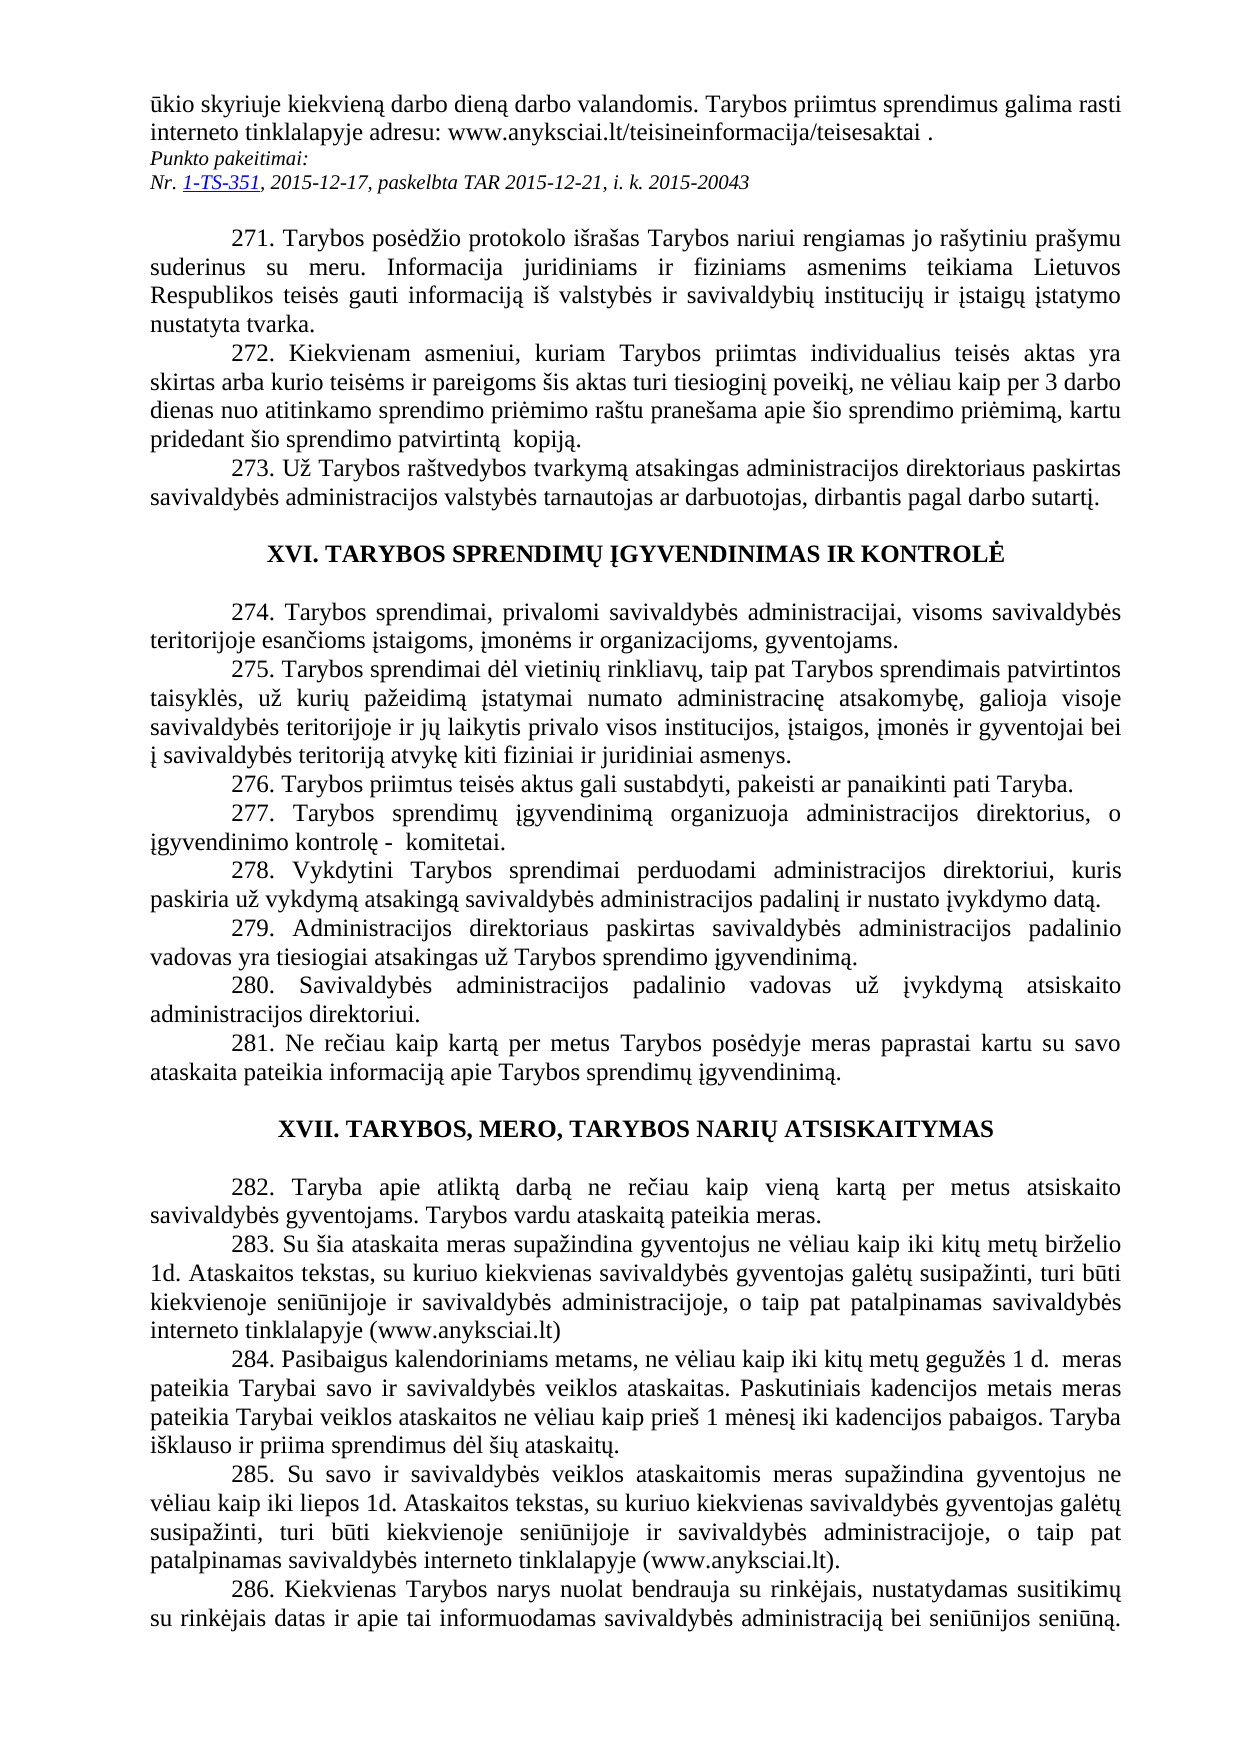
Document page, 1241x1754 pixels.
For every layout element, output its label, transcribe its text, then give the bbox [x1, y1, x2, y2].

text XVI. TARYBOS SPRENDIMŲ ĮGYVENDINIMAS IR KONTROLĖ [150, 539, 1122, 568]
text 285. Su savo ir savivaldybės veiklos ataskaitomis meras supažindina gyventojus ne vėliau kaip iki liepos 1d. Ataskaitos tekstas, su kuriuo kiekvienas savivaldybės gyventojas galėtų susipažinti, turi būti kiekvienoje seniūnijoje ir savivaldybės administracijoje, o taip pat patalpinamas savivaldybės interneto tinklalapyje (www.anyksciai.lt). [150, 1459, 1122, 1574]
text 281. Ne rečiau kaip kartą per metus Tarybos posėdyje meras paprastai kartu su savo ataskaita pateikia informaciją apie Tarybos sprendimų įgyvendinimą. [150, 1028, 1122, 1086]
text 279. Administracijos direktoriaus paskirtas savivaldybės administracijos padalinio vadovas yra tiesiogiai atsakingas už Tarybos sprendimo įgyvendinimą. [150, 913, 1122, 971]
text 274. Tarybos sprendimai, privalomi savivaldybės administracijai, visoms savivaldybės teritorijoje esančioms įstaigoms, įmonėms ir organizacijoms, gyventojams. [150, 597, 1122, 654]
text 272. Kiekvienam asmeniui, kuriam Tarybos priimtas individualius teisės aktas yra skirtas arba kurio teisėms ir pareigoms šis aktas turi tiesioginį poveikį, ne vėliau kaip per 3 darbo dienas nuo atitinkamo sprendimo priėmimo raštu pranešama apie šio sprendimo priėmimą, kartu pridedant šio sprendimo patvirtintą kopiją. [150, 338, 1122, 453]
text 282. Taryba apie atliktą darbą ne rečiau kaip vieną kartą per metus atsiskaito savivaldybės gyventojams. Tarybos vardu ataskaitą pateikia meras. [150, 1172, 1122, 1229]
text 280. Savivaldybės administracijos padalinio vadovas už įvykdymą atsiskaito administracijos direktoriui. [150, 971, 1122, 1028]
text 273. Už Tarybos raštvedybos tvarkymą atsakingas administracijos direktoriaus paskirtas savivaldybės administracijos valstybės tarnautojas ar darbuotojas, dirbantis pagal darbo sutartį. [150, 453, 1122, 511]
text 283. Su šia ataskaita meras supažindina gyventojus ne vėliau kaip iki kitų metų birželio 1d. Ataskaitos tekstas, su kuriuo kiekvienas savivaldybės gyventojas galėtų susipažinti, turi būti kiekvienoje seniūnijoje ir savivaldybės administracijoje, o taip pat patalpinamas savivaldybės interneto tinklalapyje (www.anyksciai.lt) [150, 1229, 1122, 1344]
text 271. Tarybos posėdžio protokolo išrašas Tarybos nariui rengiamas jo rašytiniu prašymu suderinus su meru. Informacija juridiniams ir fiziniams asmenims teikiama Lietuvos Respublikos teisės gauti informaciją iš valstybės ir savivaldybių institucijų ir įstaigų įstatymo nustatyta tvarka. [150, 223, 1122, 338]
text Nr. 1-TS-351, 2015-12-17, paskelbta TAR 2015-12-21, i. k. 2015-20043 [150, 170, 1122, 194]
text 277. Tarybos sprendimų įgyvendinimą organizuoja administracijos direktorius, o įgyvendinimo kontrolę - komitetai. [150, 798, 1122, 856]
text 284. Pasibaigus kalendoriniams metams, ne vėliau kaip iki kitų metų gegužės 1 d. meras pateikia Tarybai savo ir savivaldybės veiklos ataskaitas. Paskutiniais kadencijos metais meras pateikia Tarybai veiklos ataskaitos ne vėliau kaip prieš 1 mėnesį iki kadencijos pabaigos. Taryba išklauso ir priima sprendimus dėl šių ataskaitų. [150, 1344, 1122, 1459]
text ūkio skyriuje kiekvieną darbo dieną darbo valandomis. Tarybos priimtus sprendimus galima rasti interneto tinklalapyje adresu: www.anyksciai.lt/teisineinformacija/teisesaktai . [150, 89, 1122, 146]
text XVII. TARYBOS, MERO, TARYBOS NARIŲ ATSISKAITYMAS [150, 1114, 1122, 1143]
text 276. Tarybos priimtus teisės aktus gali sustabdyti, pakeisti ar panaikinti pati Taryba. [150, 769, 1122, 798]
text 278. Vykdytini Tarybos sprendimai perduodami administracijos direktoriui, kuris paskiria už vykdymą atsakingą savivaldybės administracijos padalinį ir nustato įvykdymo datą. [150, 856, 1122, 913]
text Punkto pakeitimai: [150, 146, 1122, 170]
text 286. Kiekvienas Tarybos narys nuolat bendrauja su rinkėjais, nustatydamas susitikimų su rinkėjais datas ir apie tai informuodamas savivaldybės administraciją bei seniūnijos seniūną. [150, 1574, 1122, 1632]
text 275. Tarybos sprendimai dėl vietinių rinkliavų, taip pat Tarybos sprendimais patvirtintos taisyklės, už kurių pažeidimą įstatymai numato administracinę atsakomybę, galioja visoje savivaldybės teritorijoje ir jų laikytis privalo visos institucijos, įstaigos, įmonės ir gyventojai bei į savivaldybės teritoriją atvykę kiti fiziniai ir juridiniai asmenys. [150, 654, 1122, 769]
